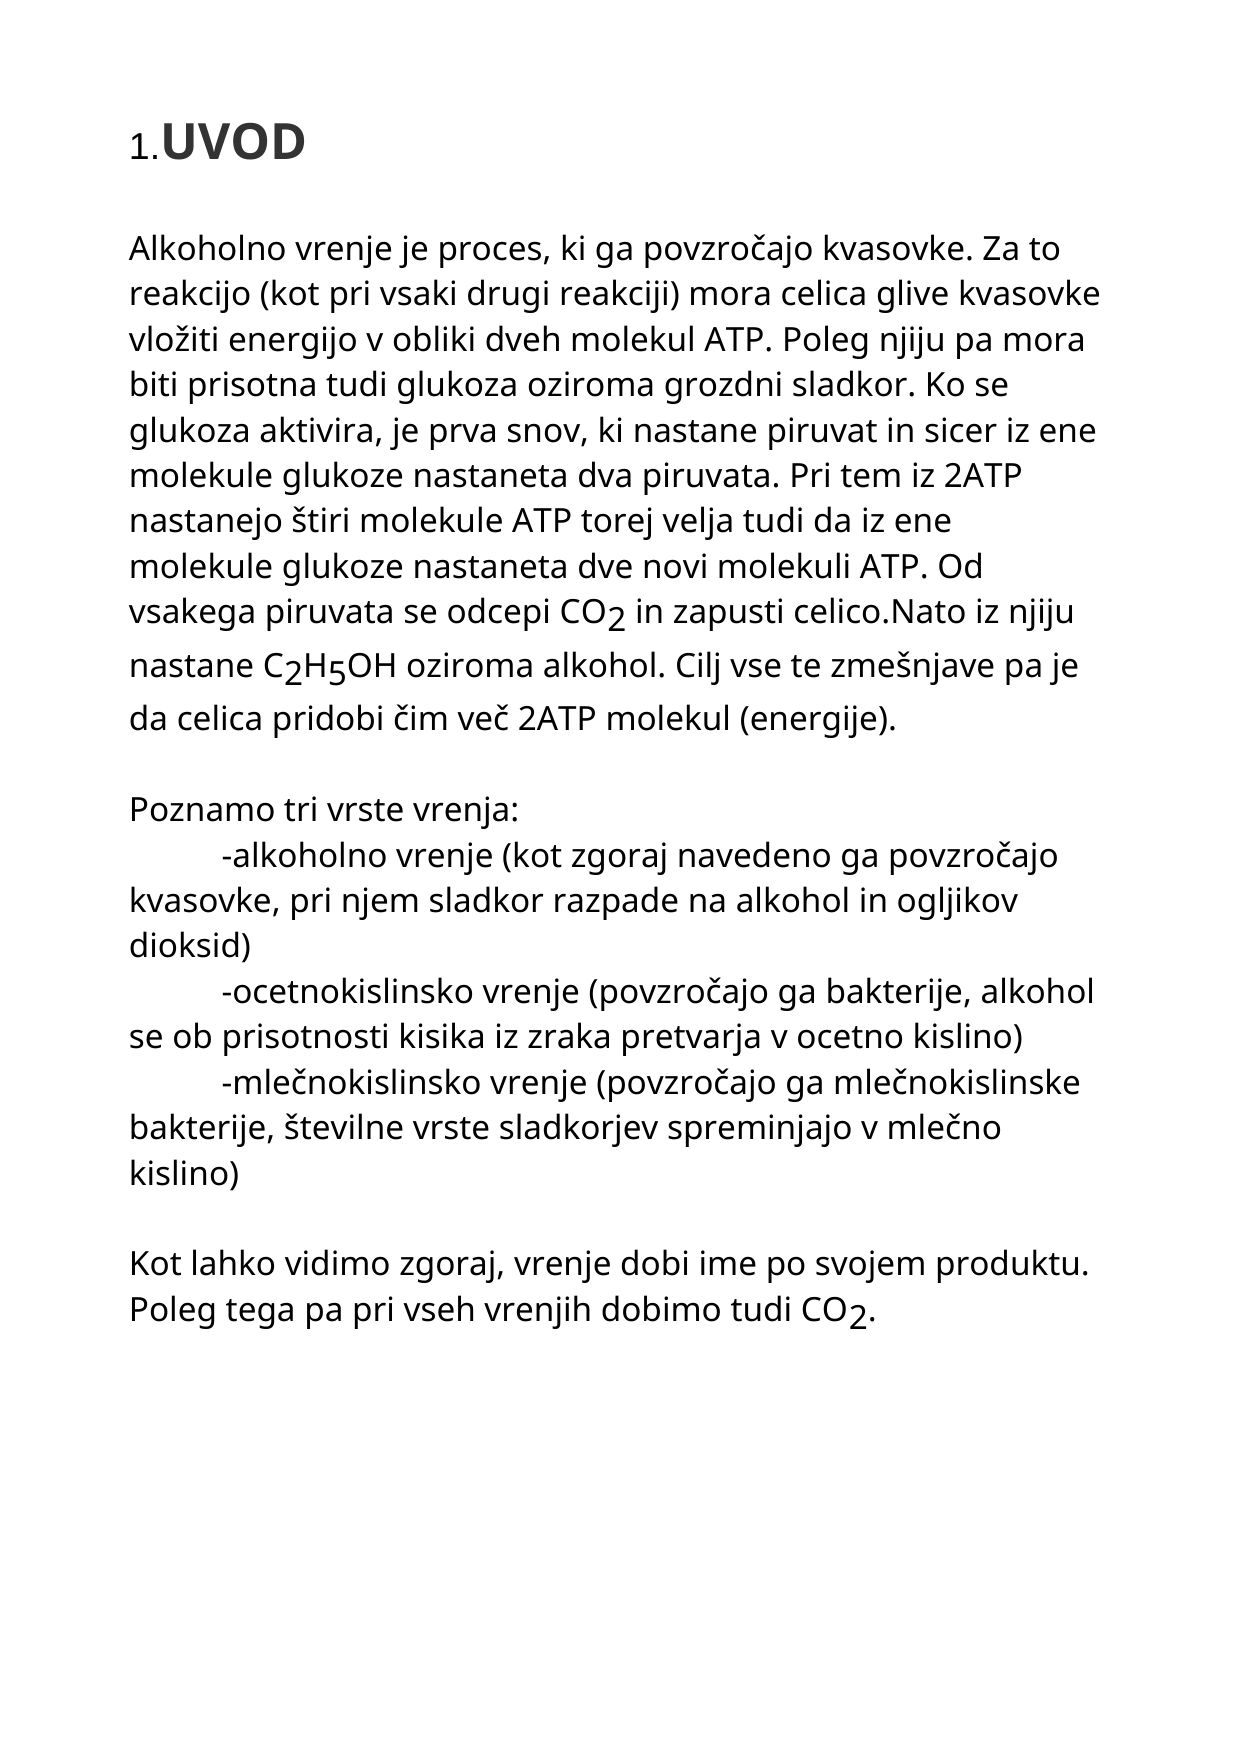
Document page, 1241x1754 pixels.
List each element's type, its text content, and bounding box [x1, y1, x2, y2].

text -ocetnokislinsko vrenje (povzročajo ga bakterije, alkohol se ob prisotnosti kisika iz zraka pretvarja v ocetno kislino) [129, 968, 1104, 1058]
text 1.UVOD [129, 106, 1104, 174]
text -mlečnokislinsko vrenje (povzročajo ga mlečnokislinske bakterije, številne vrste sladkorjev spreminjajo v mlečno kislino) [129, 1058, 1104, 1195]
text Kot lahko vidimo zgoraj, vrenje dobi ime po svojem produktu. Poleg tega pa pri vseh vrenjih dobimo tudi CO2. [129, 1240, 1104, 1339]
text Alkoholno vrenje je proces, ki ga povzročajo kvasovke. Za to reakcijo (kot pri vsaki drugi reakciji) mora celica glive kvasovke vložiti energijo v obliki dveh molekul ATP. Poleg njiju pa mora biti prisotna tudi glukoza oziroma grozdni sladkor. Ko se glukoza aktivira, je prva snov, ki nastane piruvat in sicer iz ene molekule glukoze nastaneta dva piruvata. Pri tem iz 2ATP nastanejo štiri molekule ATP torej velja tudi da iz ene molekule glukoze nastaneta dve novi molekuli ATP. Od vsakega piruvata se odcepi CO2 in zapusti celico.Nato iz njiju nastane C2H5OH oziroma alkohol. Cilj vse te zmešnjave pa je da celica pridobi čim več 2ATP molekul (energije). [129, 225, 1104, 741]
text Poznamo tri vrste vrenja: [129, 786, 1104, 831]
text -alkoholno vrenje (kot zgoraj navedeno ga povzročajo kvasovke, pri njem sladkor razpade na alkohol in ogljikov dioksid) [129, 831, 1104, 968]
